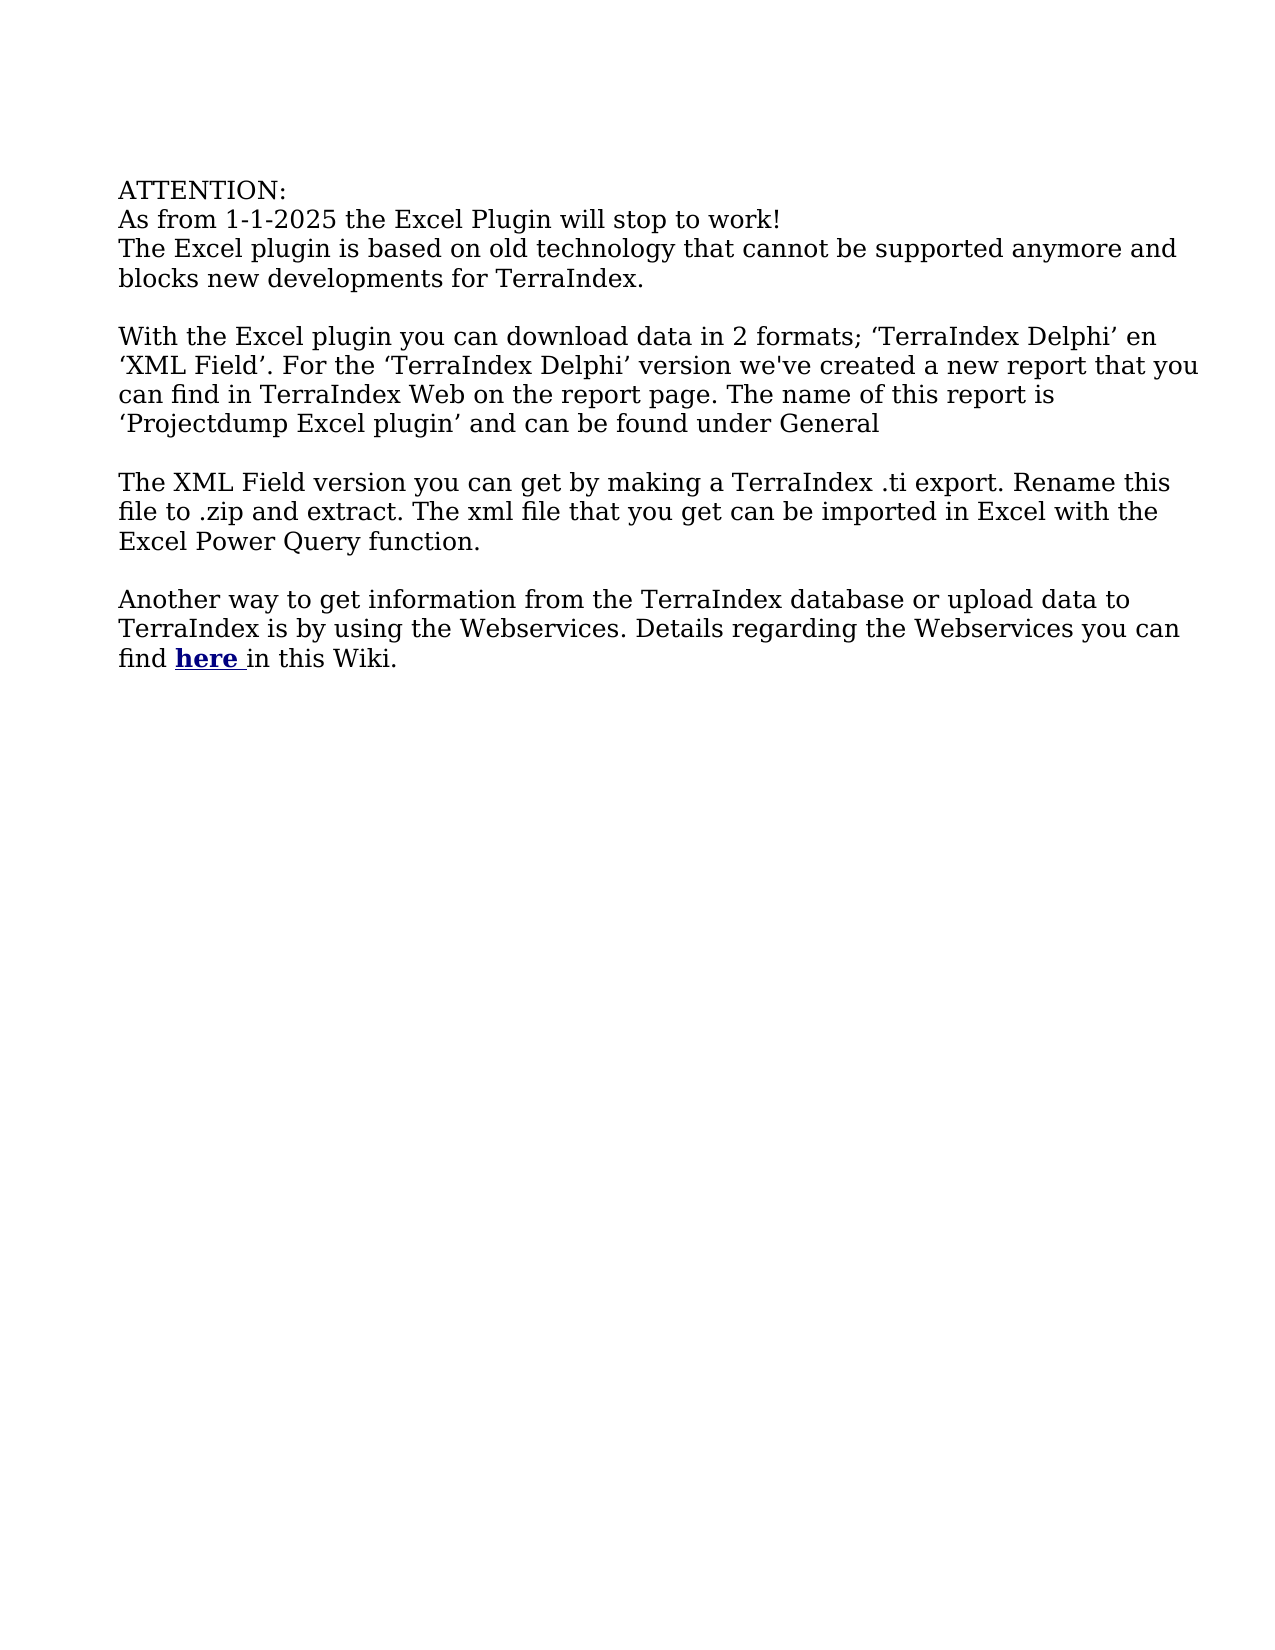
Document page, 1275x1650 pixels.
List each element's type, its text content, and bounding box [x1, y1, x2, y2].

text ATTENTION: As from 1-1-2025 the Excel Plugin will stop to work! The Excel plugin is based on old technology that cannot be supported anymore and blocks new developments for TerraIndex. With the Excel plugin you can download data in 2 formats; ‘TerraIndex Delphi’ en ‘XML Field’. For the ‘TerraIndex Delphi’ version we've created a new report that you can find in TerraIndex Web on the report page. The name of this report is ‘Projectdump Excel plugin’ and can be found under General [118, 176, 1216, 439]
text The XML Field version you can get by making a TerraIndex .ti export. Rename this file to .zip and extract. The xml file that you get can be imported in Excel with the Excel Power Query function. [118, 468, 1216, 556]
text Another way to get information from the TerraIndex database or upload data to TerraIndex is by using the Webservices. Details regarding the Webservices you can find here in this Wiki. [118, 585, 1216, 673]
